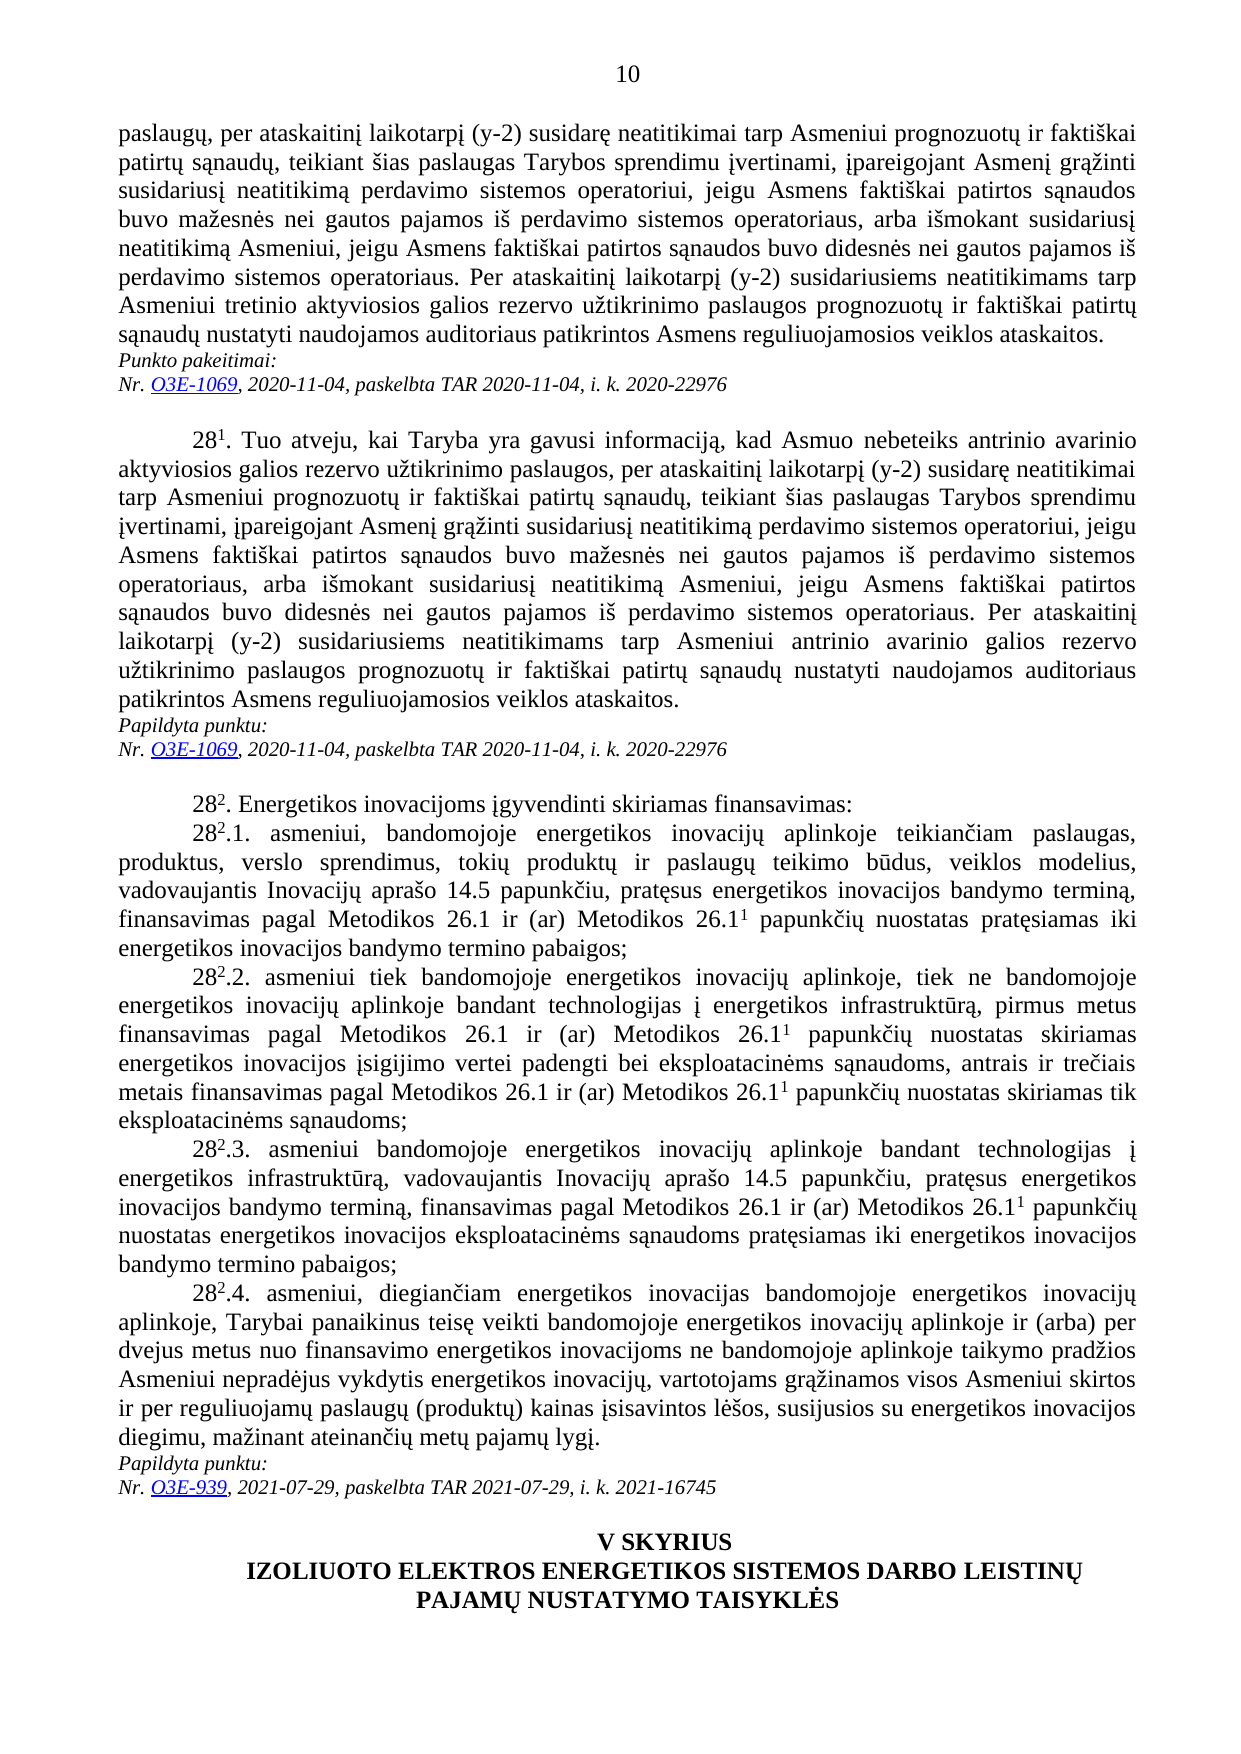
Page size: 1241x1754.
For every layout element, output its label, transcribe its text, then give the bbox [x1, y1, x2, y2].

text Nr. O3E-1069, 2020-11-04, paskelbta TAR 2020-11-04, i. k. 2020-22976 [118, 737, 1137, 761]
text paslaugų, per ataskaitinį laikotarpį (y-2) susidarę neatitikimai tarp Asmeniui prognozuotų ir faktiškai patirtų sąnaudų, teikiant šias paslaugas Tarybos sprendimu įvertinami, įpareigojant Asmenį grąžinti susidariusį neatitikimą perdavimo sistemos operatoriui, jeigu Asmens faktiškai patirtos sąnaudos buvo mažesnės nei gautos pajamos iš perdavimo sistemos operatoriaus, arba išmokant susidariusį neatitikimą Asmeniui, jeigu Asmens faktiškai patirtos sąnaudos buvo didesnės nei gautos pajamos iš perdavimo sistemos operatoriaus. Per ataskaitinį laikotarpį (y-2) susidariusiems neatitikimams tarp Asmeniui tretinio aktyviosios galios rezervo užtikrinimo paslaugos prognozuotų ir faktiškai patirtų sąnaudų nustatyti naudojamos auditoriaus patikrintos Asmens reguliuojamosios veiklos ataskaitos. [118, 118, 1137, 348]
text Nr. O3E-1069, 2020-11-04, paskelbta TAR 2020-11-04, i. k. 2020-22976 [118, 372, 1137, 396]
text Punkto pakeitimai: [118, 348, 1137, 372]
text 282.1. asmeniui, bandomojoje energetikos inovacijų aplinkoje teikiančiam paslaugas, produktus, verslo sprendimus, tokių produktų ir paslaugų teikimo būdus, veiklos modelius, vadovaujantis Inovacijų aprašo 14.5 papunkčiu, pratęsus energetikos inovacijos bandymo terminą, finansavimas pagal Metodikos 26.1 ir (ar) Metodikos 26.11 papunkčių nuostatas pratęsiamas iki energetikos inovacijos bandymo termino pabaigos; [118, 818, 1137, 962]
text IZOLIUOTO ELEKTROS ENERGETIKOS SISTEMOS DARBO LEISTINŲ PAJAMŲ NUSTATYMO TAISYKLĖS [118, 1556, 1137, 1614]
text Papildyta punktu: [118, 1451, 1137, 1475]
text 282.2. asmeniui tiek bandomojoje energetikos inovacijų aplinkoje, tiek ne bandomojoje energetikos inovacijų aplinkoje bandant technologijas į energetikos infrastruktūrą, pirmus metus finansavimas pagal Metodikos 26.1 ir (ar) Metodikos 26.11 papunkčių nuostatas skiriamas energetikos inovacijos įsigijimo vertei padengti bei eksploatacinėms sąnaudoms, antrais ir trečiais metais finansavimas pagal Metodikos 26.1 ir (ar) Metodikos 26.11 papunkčių nuostatas skiriamas tik eksploatacinėms sąnaudoms; [118, 962, 1137, 1134]
text 281. Tuo atveju, kai Taryba yra gavusi informaciją, kad Asmuo nebeteiks antrinio avarinio aktyviosios galios rezervo užtikrinimo paslaugos, per ataskaitinį laikotarpį (y-2) susidarę neatitikimai tarp Asmeniui prognozuotų ir faktiškai patirtų sąnaudų, teikiant šias paslaugas Tarybos sprendimu įvertinami, įpareigojant Asmenį grąžinti susidariusį neatitikimą perdavimo sistemos operatoriui, jeigu Asmens faktiškai patirtos sąnaudos buvo mažesnės nei gautos pajamos iš perdavimo sistemos operatoriaus, arba išmokant susidariusį neatitikimą Asmeniui, jeigu Asmens faktiškai patirtos sąnaudos buvo didesnės nei gautos pajamos iš perdavimo sistemos operatoriaus. Per ataskaitinį laikotarpį (y-2) susidariusiems neatitikimams tarp Asmeniui antrinio avarinio galios rezervo užtikrinimo paslaugos prognozuotų ir faktiškai patirtų sąnaudų nustatyti naudojamos auditoriaus patikrintos Asmens reguliuojamosios veiklos ataskaitos. [118, 425, 1137, 712]
text V SKYRIUS [118, 1527, 1137, 1556]
text 282. Energetikos inovacijoms įgyvendinti skiriamas finansavimas: [118, 789, 1137, 818]
text 282.4. asmeniui, diegiančiam energetikos inovacijas bandomojoje energetikos inovacijų aplinkoje, Tarybai panaikinus teisę veikti bandomojoje energetikos inovacijų aplinkoje ir (arba) per dvejus metus nuo finansavimo energetikos inovacijoms ne bandomojoje aplinkoje taikymo pradžios Asmeniui nepradėjus vykdytis energetikos inovacijų, vartotojams grąžinamos visos Asmeniui skirtos ir per reguliuojamų paslaugų (produktų) kainas įsisavintos lėšos, susijusios su energetikos inovacijos diegimu, mažinant ateinančių metų pajamų lygį. [118, 1278, 1137, 1451]
text 282.3. asmeniui bandomojoje energetikos inovacijų aplinkoje bandant technologijas į energetikos infrastruktūrą, vadovaujantis Inovacijų aprašo 14.5 papunkčiu, pratęsus energetikos inovacijos bandymo terminą, finansavimas pagal Metodikos 26.1 ir (ar) Metodikos 26.11 papunkčių nuostatas energetikos inovacijos eksploatacinėms sąnaudoms pratęsiamas iki energetikos inovacijos bandymo termino pabaigos; [118, 1134, 1137, 1278]
text Papildyta punktu: [118, 712, 1137, 737]
text Nr. O3E-939, 2021-07-29, paskelbta TAR 2021-07-29, i. k. 2021-16745 [118, 1475, 1137, 1499]
